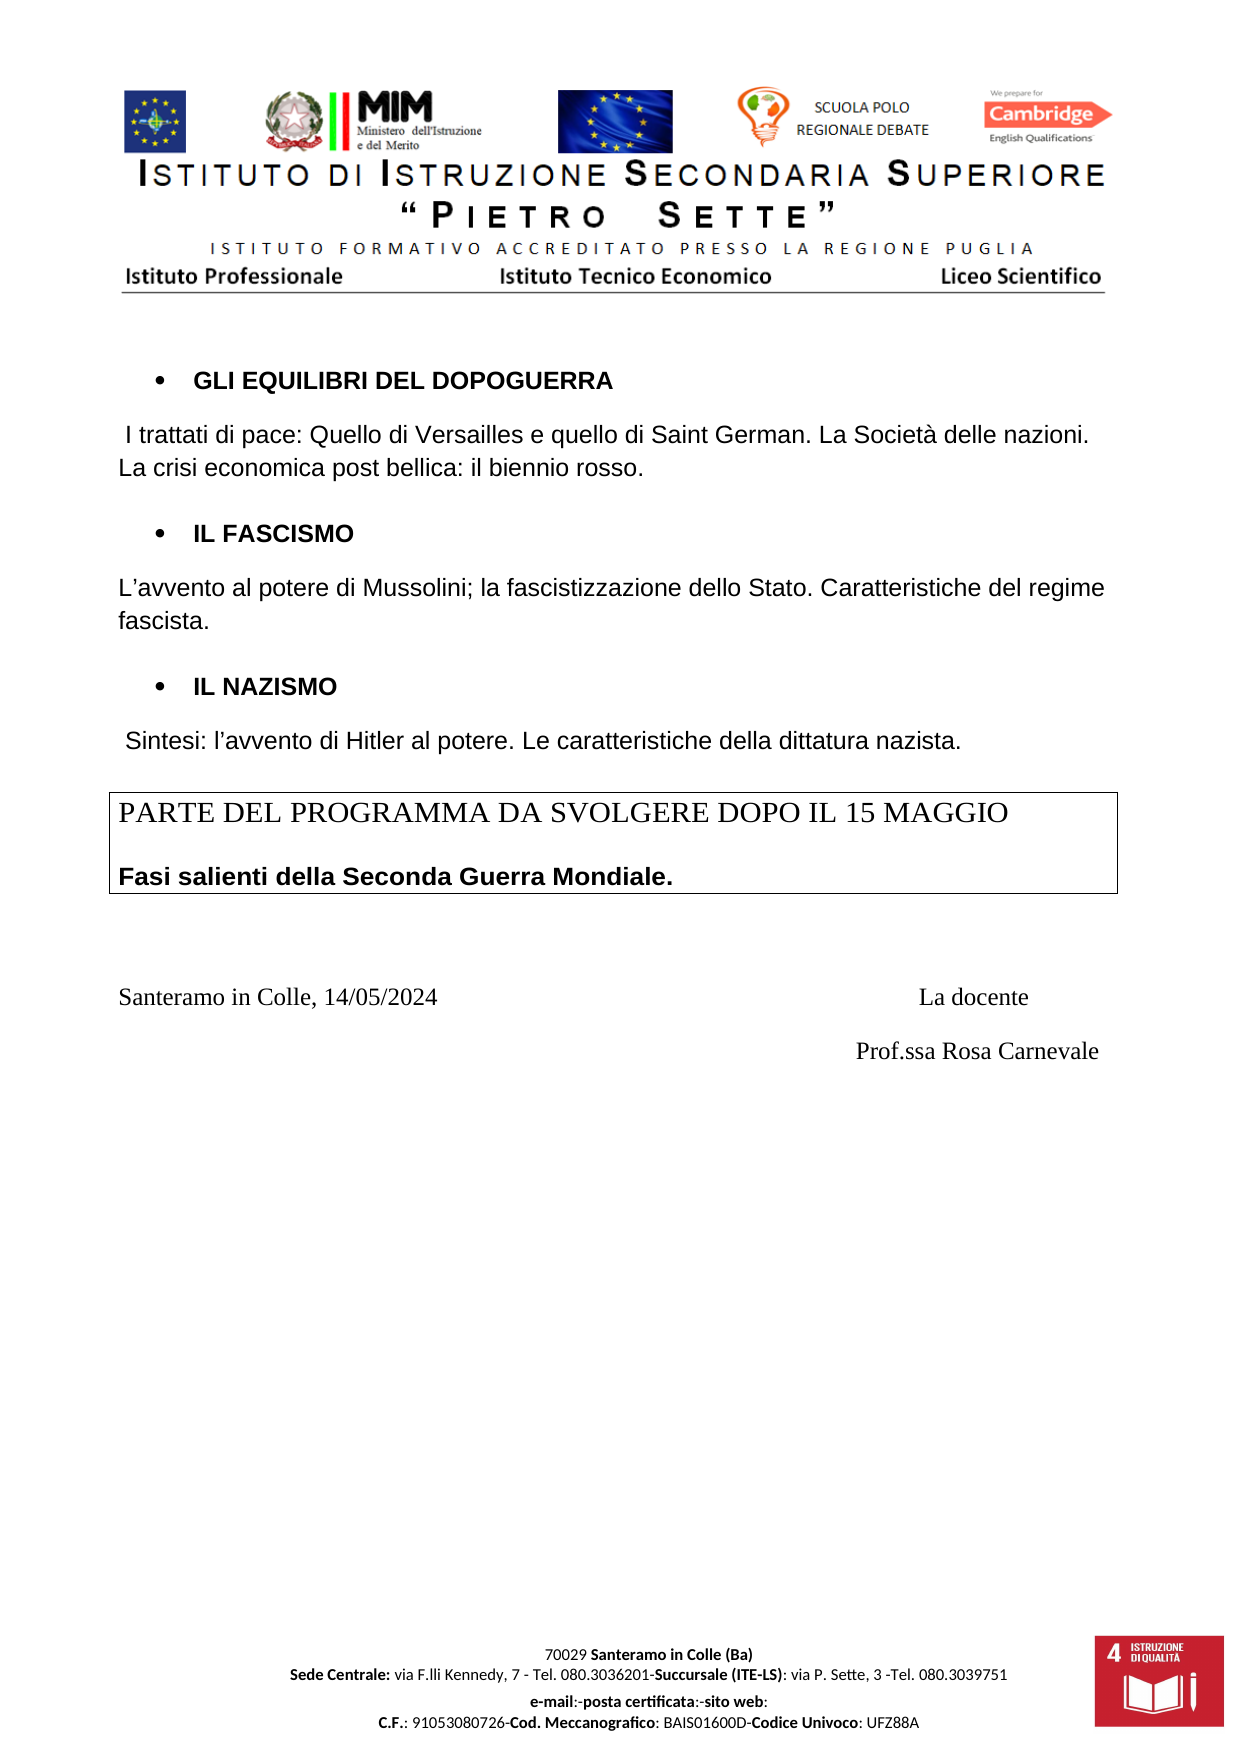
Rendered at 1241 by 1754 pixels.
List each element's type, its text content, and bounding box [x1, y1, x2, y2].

picture [1092, 1635, 1226, 1734]
list IL FASCISMO [156, 519, 1122, 548]
text La crisi economica post bellica: il biennio rosso. [118, 453, 1122, 482]
list GLI EQUILIBRI DEL DOPOGUERRA [156, 366, 1122, 395]
text Sintesi: l’avvento di Hitler al potere. Le caratteristiche della dittatura nazista. [118, 726, 1122, 754]
text Santeramo in Colle, 14/05/2024 La docente [118, 982, 1122, 1011]
list IL NAZISMO [156, 672, 1122, 701]
picture [118, 85, 1122, 300]
text Fasi salienti della Seconda Guerra Mondiale. [110, 859, 1117, 893]
text PARTE DEL PROGRAMMA DA SVOLGERE DOPO IL 15 MAGGIO [110, 793, 1117, 828]
text I trattati di pace: Quello di Versailles e quello di Saint German. La Società delle nazioni. [118, 420, 1122, 448]
text L’avvento al potere di Mussolini; la fascistizzazione dello Stato. Caratteristiche del regime fascista. [118, 573, 1122, 634]
text Prof.ssa Rosa Carnevale [118, 1036, 1122, 1065]
